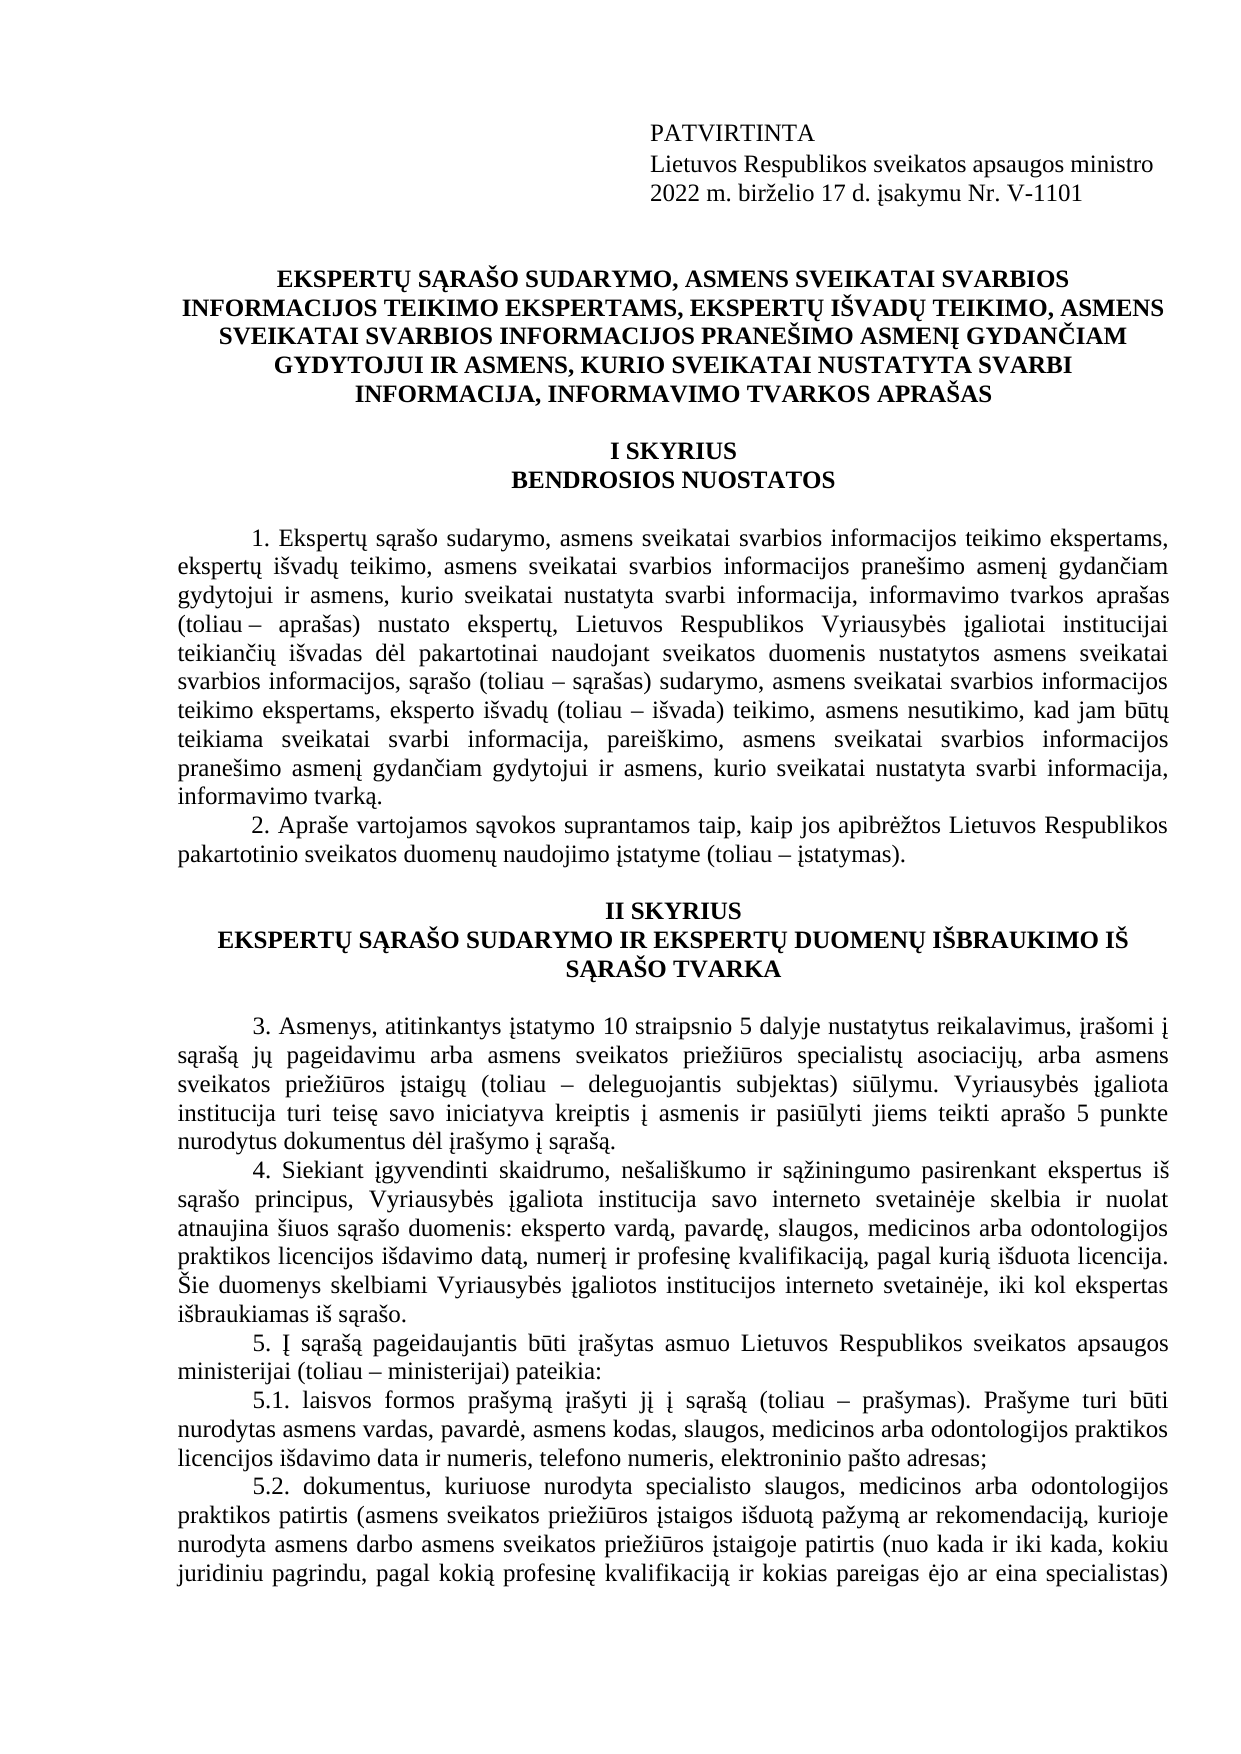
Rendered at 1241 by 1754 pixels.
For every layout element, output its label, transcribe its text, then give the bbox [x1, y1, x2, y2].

text Lietuvos Respublikos sveikatos apsaugos ministro [650, 149, 1169, 178]
text BENDROSIOS NUOSTATOS [177, 465, 1169, 494]
text 1. Ekspertų sąrašo sudarymo, asmens sveikatai svarbios informacijos teikimo ekspertams, ekspertų išvadų teikimo, asmens sveikatai svarbios informacijos pranešimo asmenį gydančiam gydytojui ir asmens, kurio sveikatai nustatyta svarbi informacija, informavimo tvarkos aprašas (toliau – aprašas) nustato ekspertų, Lietuvos Respublikos Vyriausybės įgaliotai institucijai teikiančių išvadas dėl pakartotinai naudojant sveikatos duomenis nustatytos asmens sveikatai svarbios informacijos, sąrašo (toliau – sąrašas) sudarymo, asmens sveikatai svarbios informacijos teikimo ekspertams, eksperto išvadų (toliau – išvada) teikimo, asmens nesutikimo, kad jam būtų teikiama sveikatai svarbi informacija, pareiškimo, asmens sveikatai svarbios informacijos pranešimo asmenį gydančiam gydytojui ir asmens, kurio sveikatai nustatyta svarbi informacija, informavimo tvarką. [177, 523, 1169, 810]
text 2022 m. birželio 17 d. įsakymu Nr. V-1101 [650, 178, 1169, 206]
text II SKYRIUS [177, 896, 1169, 925]
text EKSPERTŲ SĄRAŠO SUDARYMO IR EKSPERTŲ DUOMENŲ IŠBRAUKIMO IŠ SĄRAŠO TVARKA [177, 925, 1169, 983]
text 4. Siekiant įgyvendinti skaidrumo, nešališkumo ir sąžiningumo pasirenkant ekspertus iš sąrašo principus, Vyriausybės įgaliota institucija savo interneto svetainėje skelbia ir nuolat atnaujina šiuos sąrašo duomenis: eksperto vardą, pavardę, slaugos, medicinos arba odontologijos praktikos licencijos išdavimo datą, numerį ir profesinę kvalifikaciją, pagal kurią išduota licencija. Šie duomenys skelbiami Vyriausybės įgaliotos institucijos interneto svetainėje, iki kol ekspertas išbraukiamas iš sąrašo. [177, 1155, 1169, 1328]
text 5. Į sąrašą pageidaujantis būti įrašytas asmuo Lietuvos Respublikos sveikatos apsaugos ministerijai (toliau – ministerijai) pateikia: [177, 1328, 1169, 1385]
text EKSPERTŲ SĄRAŠO SUDARYMO, ASMENS SVEIKATAI SVARBIOS INFORMACIJOS TEIKIMO EKSPERTAMS, EKSPERTŲ IŠVADŲ TEIKIMO, ASMENS SVEIKATAI SVARBIOS INFORMACIJOS PRANEŠIMO ASMENĮ GYDANČIAM GYDYTOJUI IR ASMENS, KURIO SVEIKATAI NUSTATYTA SVARBI INFORMACIJA, INFORMAVIMO TVARKOS APRAŠAS [177, 264, 1169, 408]
text PATVIRTINTA [650, 118, 1169, 147]
text 3. Asmenys, atitinkantys įstatymo 10 straipsnio 5 dalyje nustatytus reikalavimus, įrašomi į sąrašą jų pageidavimu arba asmens sveikatos priežiūros specialistų asociacijų, arba asmens sveikatos priežiūros įstaigų (toliau – deleguojantis subjektas) siūlymu. Vyriausybės įgaliota institucija turi teisę savo iniciatyva kreiptis į asmenis ir pasiūlyti jiems teikti aprašo 5 punkte nurodytus dokumentus dėl įrašymo į sąrašą. [177, 1011, 1169, 1155]
text 5.2. dokumentus, kuriuose nurodyta specialisto slaugos, medicinos arba odontologijos praktikos patirtis (asmens sveikatos priežiūros įstaigos išduotą pažymą ar rekomendaciją, kurioje nurodyta asmens darbo asmens sveikatos priežiūros įstaigoje patirtis (nuo kada ir iki kada, kokiu juridiniu pagrindu, pagal kokią profesinę kvalifikaciją ir kokias pareigas ėjo ar eina specialistas) [177, 1471, 1169, 1586]
text I SKYRIUS [177, 436, 1169, 465]
text 2. Apraše vartojamos sąvokos suprantamos taip, kaip jos apibrėžtos Lietuvos Respublikos pakartotinio sveikatos duomenų naudojimo įstatyme (toliau – įstatymas). [177, 810, 1169, 868]
text 5.1. laisvos formos prašymą įrašyti jį į sąrašą (toliau – prašymas). Prašyme turi būti nurodytas asmens vardas, pavardė, asmens kodas, slaugos, medicinos arba odontologijos praktikos licencijos išdavimo data ir numeris, telefono numeris, elektroninio pašto adresas; [177, 1385, 1169, 1471]
